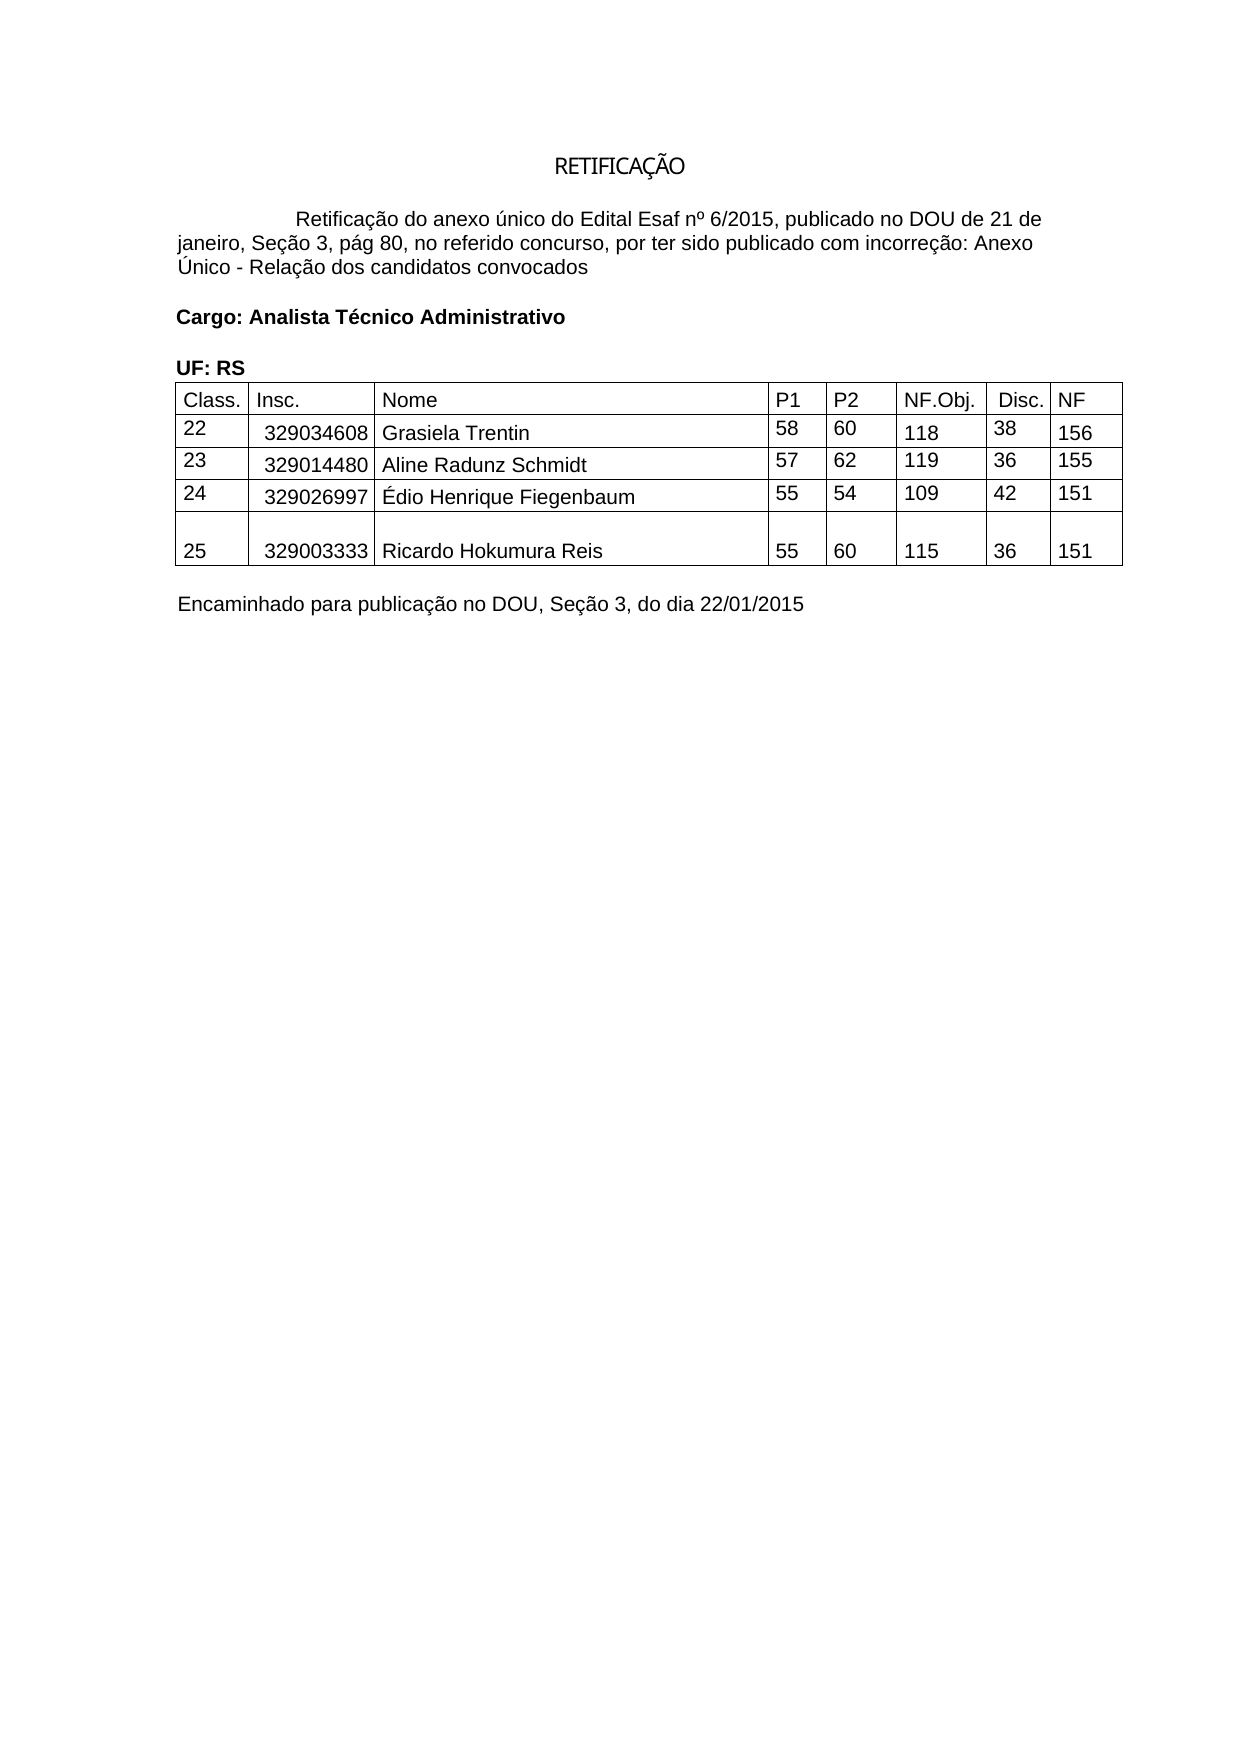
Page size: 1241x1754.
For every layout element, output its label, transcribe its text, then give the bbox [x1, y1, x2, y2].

table_header NF [1051, 383, 1122, 414]
table_header Nome [375, 383, 768, 414]
table_cell 38 [987, 415, 1050, 447]
table_cell 36 [987, 512, 1050, 565]
table_cell 25 [176, 512, 248, 565]
table_cell Ricardo Hokumura Reis [375, 512, 768, 565]
table_cell 24 [176, 480, 248, 511]
table_cell 23 [176, 448, 248, 479]
table_header Insc. [249, 383, 374, 414]
table_cell 151 [1051, 512, 1122, 565]
table_cell 57 [769, 448, 826, 479]
table_header Disc. [987, 383, 1050, 414]
table_cell 22 [176, 415, 248, 447]
text Cargo: Analista Técnico Administrativo [176, 305, 1063, 329]
table_cell 118 [897, 415, 986, 447]
table_header P2 [827, 383, 896, 414]
table_cell 54 [827, 480, 896, 511]
table_cell 119 [897, 448, 986, 479]
table_cell 55 [769, 480, 826, 511]
table_cell 60 [827, 415, 896, 447]
table_cell Aline Radunz Schmidt [375, 448, 768, 479]
table_cell 58 [769, 415, 826, 447]
table_cell 36 [987, 448, 1050, 479]
table_cell 329014480 [249, 448, 374, 479]
table_cell Grasiela Trentin [375, 415, 768, 447]
text RETIFICAÇÃO [177, 150, 1063, 181]
table_cell 62 [827, 448, 896, 479]
table_cell 115 [897, 512, 986, 565]
table_cell 109 [897, 480, 986, 511]
table_cell 42 [987, 480, 1050, 511]
table_header NF.Obj. [897, 383, 986, 414]
table_cell 55 [769, 512, 826, 565]
table_header Class. [176, 383, 248, 414]
text UF: RS [176, 356, 1063, 380]
text Retificação do anexo único do Edital Esaf nº 6/2015, publicado no DOU de 21 de janeiro, Seção 3, pág 80, no referido concurso, por ter sido publicado com incorreção: Anexo Único - Relação dos candidatos convocados [177, 207, 1063, 279]
table_cell 155 [1051, 448, 1122, 479]
text Encaminhado para publicação no DOU, Seção 3, do dia 22/01/2015 [177, 591, 1063, 615]
table_cell 156 [1051, 415, 1122, 447]
table_header P1 [769, 383, 826, 414]
table_cell 60 [827, 512, 896, 565]
table_cell 329026997 [249, 480, 374, 511]
table_cell 329034608 [249, 415, 374, 447]
table_cell 329003333 [249, 512, 374, 565]
table_cell Édio Henrique Fiegenbaum [375, 480, 768, 511]
table_cell 151 [1051, 480, 1122, 511]
